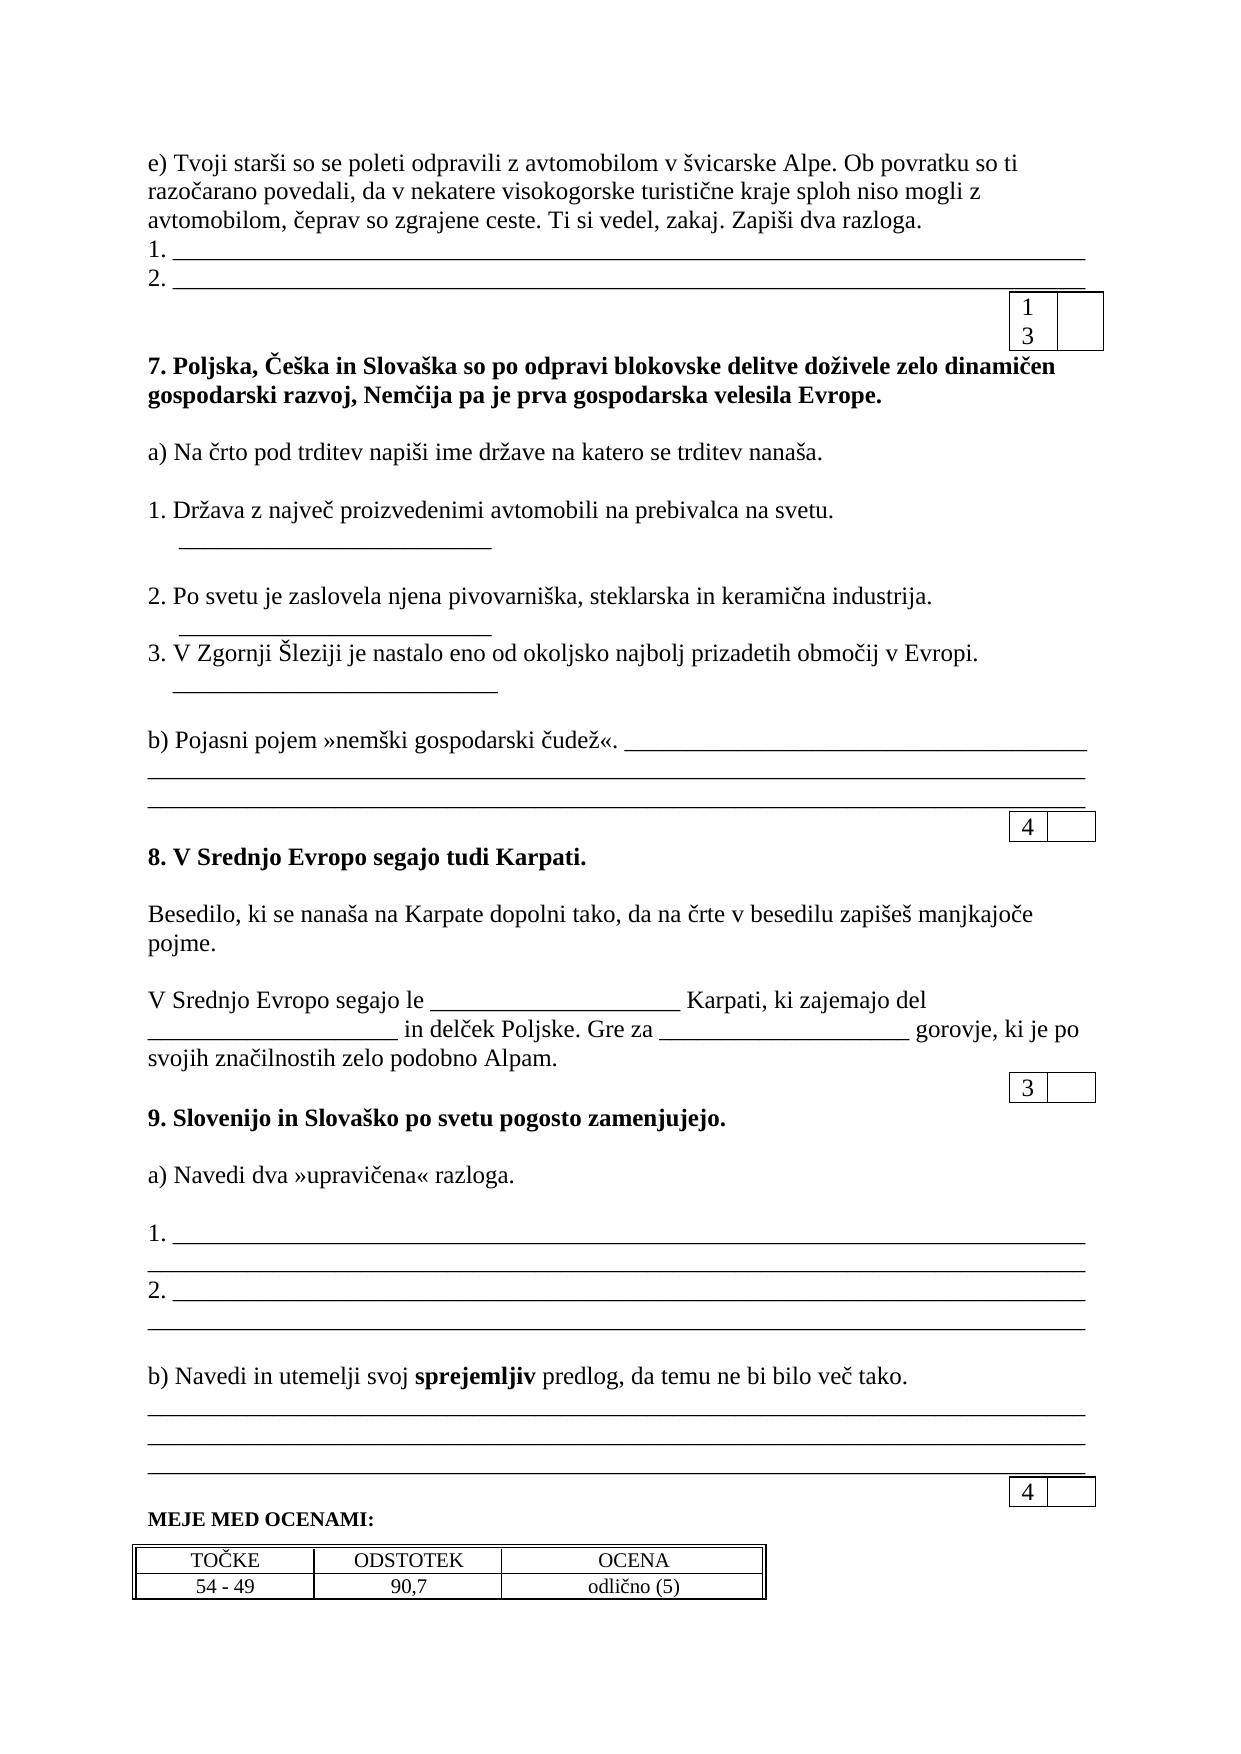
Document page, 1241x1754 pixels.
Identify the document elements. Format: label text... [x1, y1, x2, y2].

text 2. Po svetu je zaslovela njena pivovarniška, steklarska in keramična industrija. [148, 581, 1093, 610]
text ______________________________________________________________________________________________________________________________________________________ [148, 753, 1093, 811]
text ___________________________________________________________________________ [148, 1246, 1093, 1275]
table_header 13 [1010, 293, 1057, 350]
text Besedilo, ki se nanaša na Karpate dopolni tako, da na črte v besedilu zapišeš manjkajoče pojme. [148, 899, 1093, 957]
text 9. Slovenijo in Slovaško po svetu pogosto zamenjujejo. [148, 1103, 1093, 1131]
text _________________________ [148, 523, 1093, 552]
table_cell odlično (5) [502, 1574, 762, 1598]
table_header ODSTOTEK [315, 1548, 501, 1572]
table_header OCENA [502, 1548, 762, 1572]
text e) Tvoji starši so se poleti odpravili z avtomobilom v švicarske Alpe. Ob povratku so ti razočarano povedali, da v nekatere visokogorske turistične kraje sploh niso mogli z avtomobilom, čeprav so zgrajene ceste. Ti si vedel, zakaj. Zapiši dva razloga. [148, 148, 1093, 234]
table_header 4 [1010, 812, 1047, 841]
table_header [1048, 812, 1095, 841]
table_cell 54 - 49 [137, 1574, 313, 1598]
text __________________________ [148, 667, 1093, 696]
text 1. Država z največ proizvedenimi avtomobili na prebivalca na svetu. [148, 495, 1093, 523]
table_header TOČKE [137, 1548, 314, 1572]
text 1. _________________________________________________________________________ [148, 1218, 1093, 1246]
text 7. Poljska, Češka in Slovaška so po odpravi blokovske delitve doživele zelo dinamičen gospodarski razvoj, Nemčija pa je prva gospodarska velesila Evrope. [148, 351, 1093, 408]
table_header 4 [1010, 1478, 1047, 1506]
text b) Navedi in utemelji svoj sprejemljiv predlog, da temu ne bi bilo več tako. [148, 1361, 1093, 1390]
text a) Navedi dva »upravičena« razloga. [148, 1160, 1093, 1189]
text a) Na črto pod trditev napiši ime države na katero se trditev nanaša. [148, 437, 1093, 466]
table_header [1058, 293, 1103, 350]
table_header 3 [1010, 1073, 1047, 1102]
text V Srednjo Evropo segajo le ____________________ Karpati, ki zajemajo del ____________________ in delček Poljske. Gre za ____________________ gorovje, ki je po svojih značilnostih zelo podobno Alpam. [148, 986, 1093, 1072]
text 8. V Srednjo Evropo segajo tudi Karpati. [148, 842, 1093, 871]
table_header [1048, 1073, 1095, 1102]
text MEJE MED OCENAMI: [148, 1507, 1093, 1531]
text _________________________ [148, 610, 1093, 638]
table_cell 90,7 [315, 1574, 501, 1598]
text 1. _________________________________________________________________________ [148, 234, 1093, 263]
text 2. _________________________________________________________________________ [148, 263, 1093, 291]
text _________________________________________________________________________________________________________________________________________________________________________________________________________________________________ [148, 1390, 1093, 1476]
text ___________________________________________________________________________ [148, 1304, 1093, 1333]
text 2. _________________________________________________________________________ [148, 1275, 1093, 1304]
text 3. V Zgornji Šleziji je nastalo eno od okoljsko najbolj prizadetih območij v Evropi. [148, 638, 1093, 667]
table_header [1048, 1478, 1095, 1506]
text b) Pojasni pojem »nemški gospodarski čudež«. _____________________________________ [148, 725, 1093, 753]
